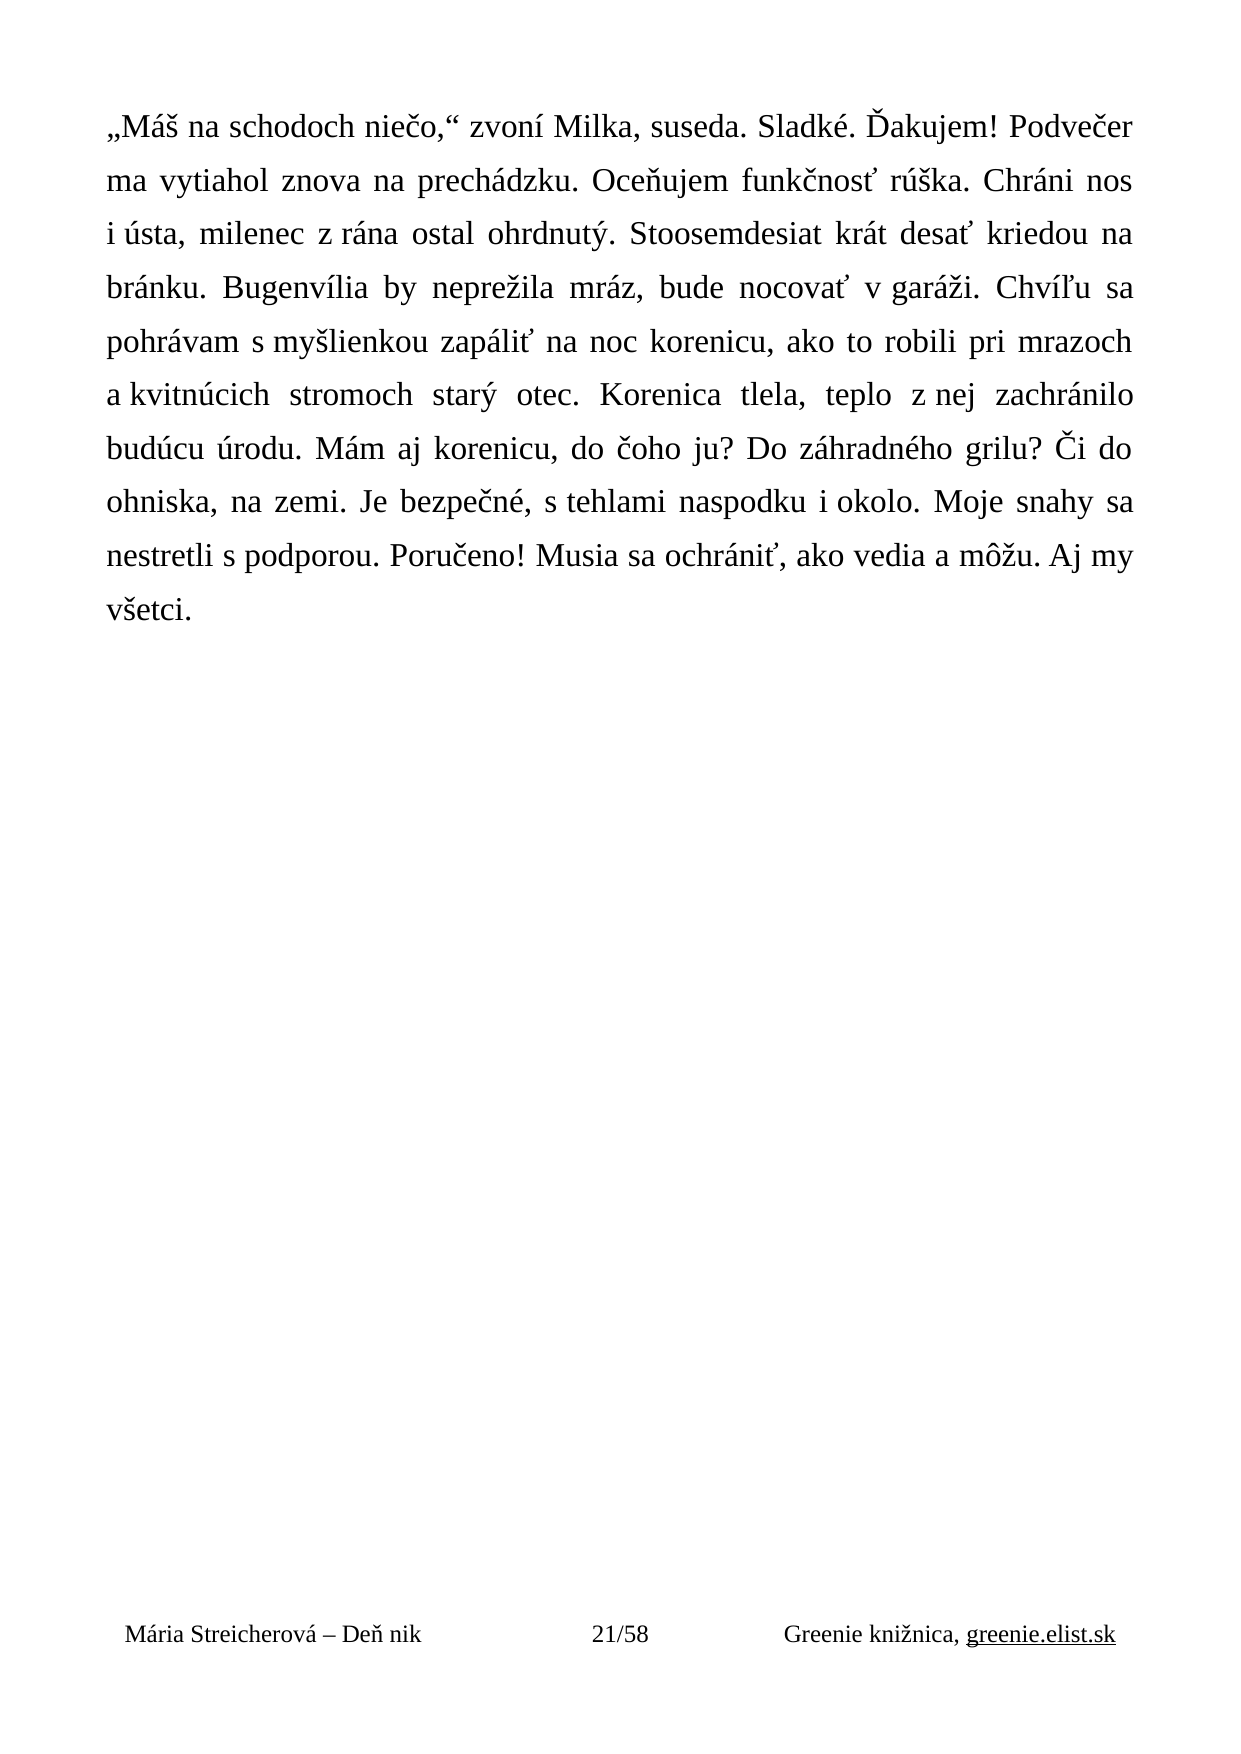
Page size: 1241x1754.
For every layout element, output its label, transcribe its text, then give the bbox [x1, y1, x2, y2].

text „Máš na schodoch niečo,“ zvoní Milka, suseda. Sladké. Ďakujem! Podvečer ma vytiahol znova na prechádzku. Oceňujem funkčnosť rúška. Chráni nos i ústa, milenec z rána ostal ohrdnutý. Stoosemdesiat krát desať kriedou na bránku. Bugenvília by neprežila mráz, bude nocovať v garáži. Chvíľu sa pohrávam s myšlienkou zapáliť na noc korenicu, ako to robili pri mrazoch a kvitnúcich stromoch starý otec. Korenica tlela, teplo z nej zachránilo budúcu úrodu. Mám aj korenicu, do čoho ju? Do záhradného grilu? Či do ohniska, na zemi. Je bezpečné, s tehlami naspodku i okolo. Moje snahy sa nestretli s podporou. Poručeno! Musia sa ochrániť, ako vedia a môžu. Aj my všetci. [106, 106, 1134, 627]
